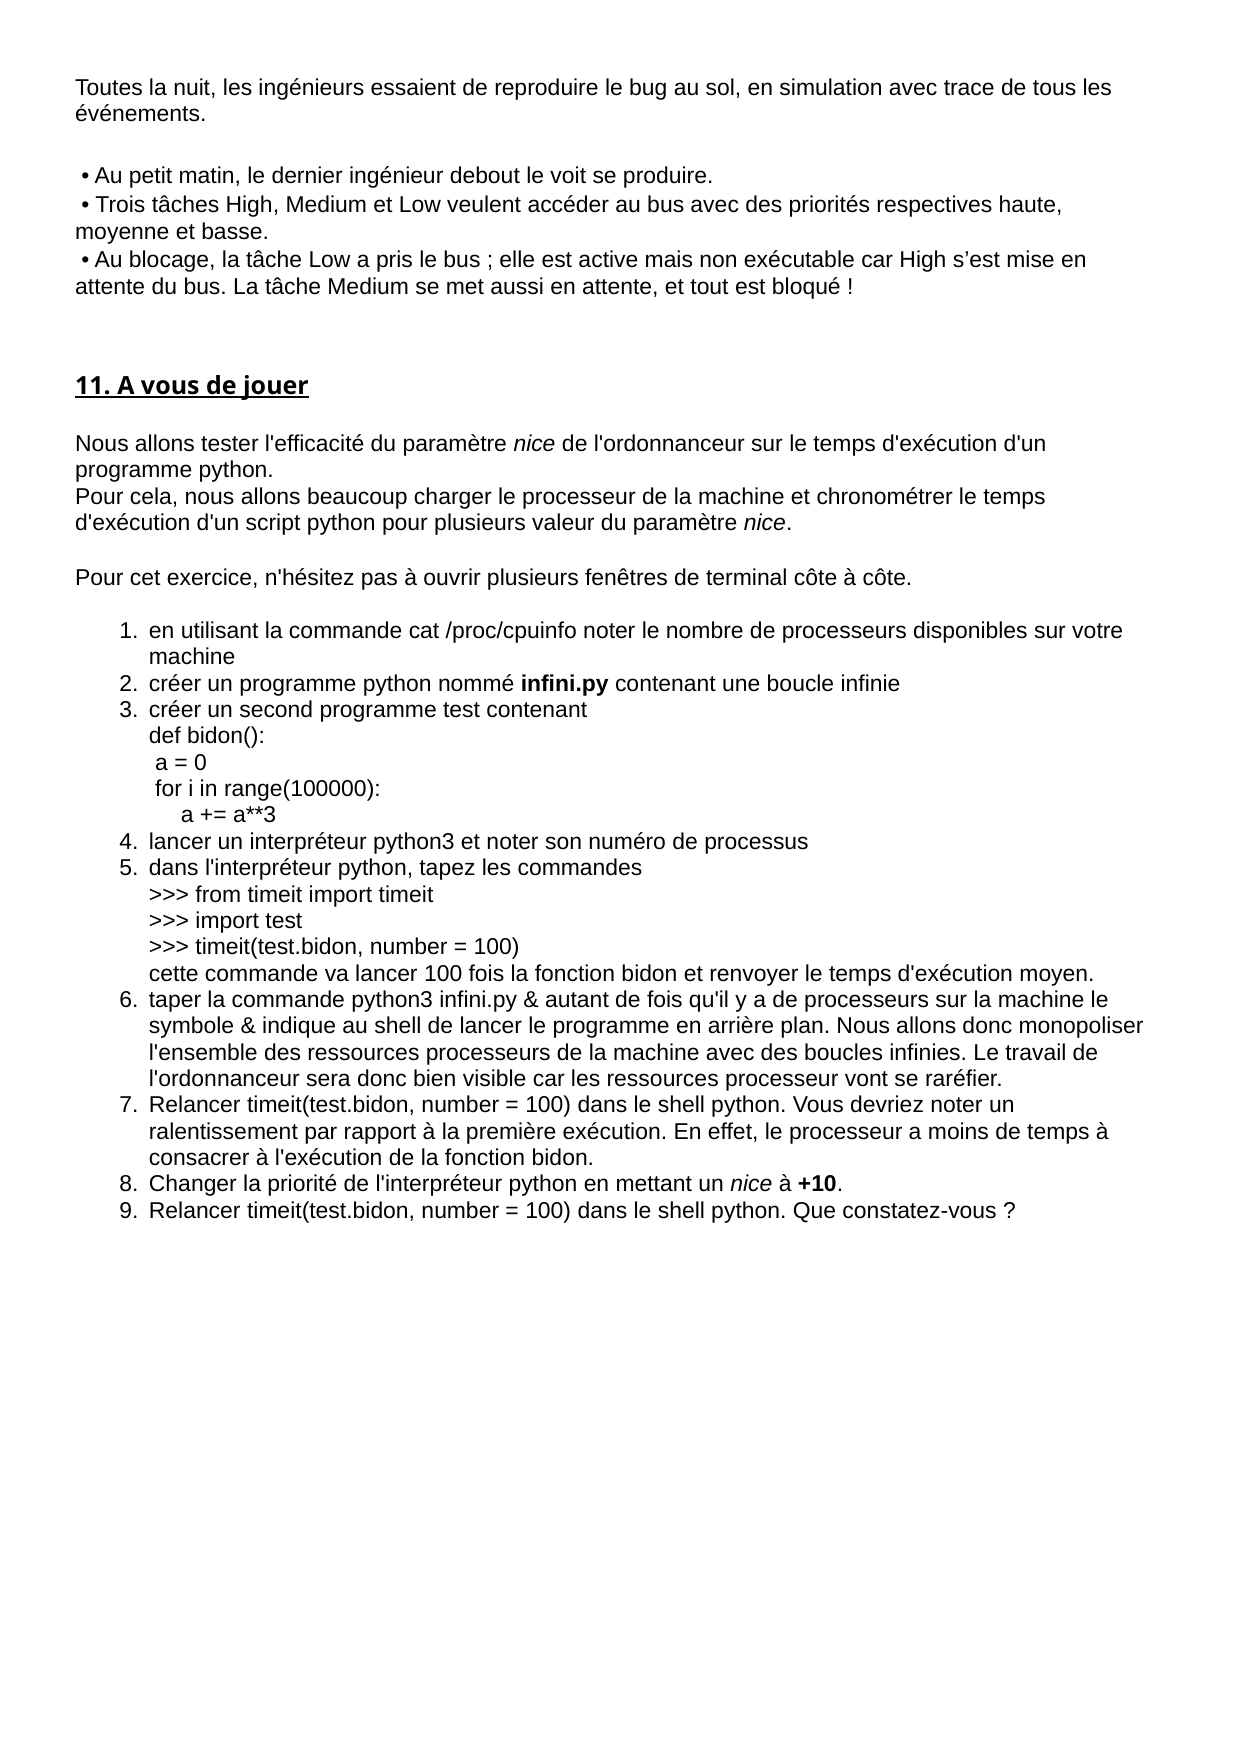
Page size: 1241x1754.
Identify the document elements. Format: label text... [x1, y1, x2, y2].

list a += a**3 [119, 801, 1161, 828]
text Nous allons tester l'efficacité du paramètre nice de l'ordonnanceur sur le temps d'exécution d'un programme python. [75, 430, 1161, 483]
list Relancer timeit(test.bidon, number = 100) dans le shell python. Vous devriez noter un ralentissement par rapport à la première exécution. En effet, le processeur a moins de temps à consacrer à l'exécution de la fonction bidon. [119, 1091, 1161, 1170]
list en utilisant la commande cat /proc/cpuinfo noter le nombre de processeurs disponibles sur votre machine [119, 617, 1161, 670]
list cette commande va lancer 100 fois la fonction bidon et renvoyer le temps d'exécution moyen. [119, 959, 1161, 986]
list a = 0 [119, 749, 1161, 775]
list Changer la priorité de l'interpréteur python en mettant un nice à +10. [119, 1170, 1161, 1197]
text Pour cet exercice, n'hésitez pas à ouvrir plusieurs fenêtres de terminal côte à côte. [75, 564, 1161, 591]
list créer un programme python nommé infini.py contenant une boucle infinie [119, 670, 1161, 696]
list lancer un interpréteur python3 et noter son numéro de processus [119, 828, 1161, 854]
list >>> import test [119, 907, 1161, 933]
text • Trois tâches High, Medium et Low veulent accéder au bus avec des priorités respectives haute, moyenne et basse. [75, 189, 1161, 244]
text Toutes la nuit, les ingénieurs essaient de reproduire le bug au sol, en simulation avec trace de tous les événements. [75, 73, 1161, 126]
text 11. A vous de jouer [75, 367, 1161, 401]
list Relancer timeit(test.bidon, number = 100) dans le shell python. Que constatez-vous ? [119, 1197, 1161, 1223]
list dans l'interpréteur python, tapez les commandes [119, 854, 1161, 881]
list def bidon(): [119, 722, 1161, 749]
list >>> from timeit import timeit [119, 881, 1161, 907]
list for i in range(100000): [119, 775, 1161, 801]
text • Au blocage, la tâche Low a pris le bus ; elle est active mais non exécutable car High s’est mise en attente du bus. La tâche Medium se met aussi en attente, et tout est bloqué ! [75, 244, 1161, 299]
text Pour cela, nous allons beaucoup charger le processeur de la machine et chronométrer le temps d'exécution d'un script python pour plusieurs valeur du paramètre nice. [75, 483, 1161, 536]
list taper la commande python3 infini.py & autant de fois qu'il y a de processeurs sur la machine le symbole & indique au shell de lancer le programme en arrière plan. Nous allons donc monopoliser l'ensemble des ressources processeurs de la machine avec des boucles infinies. Le travail de l'ordonnanceur sera donc bien visible car les ressources processeur vont se raréfier. [119, 986, 1161, 1091]
list créer un second programme test contenant [119, 696, 1161, 722]
list >>> timeit(test.bidon, number = 100) [119, 933, 1161, 959]
text • Au petit matin, le dernier ingénieur debout le voit se produire. [75, 160, 1161, 189]
